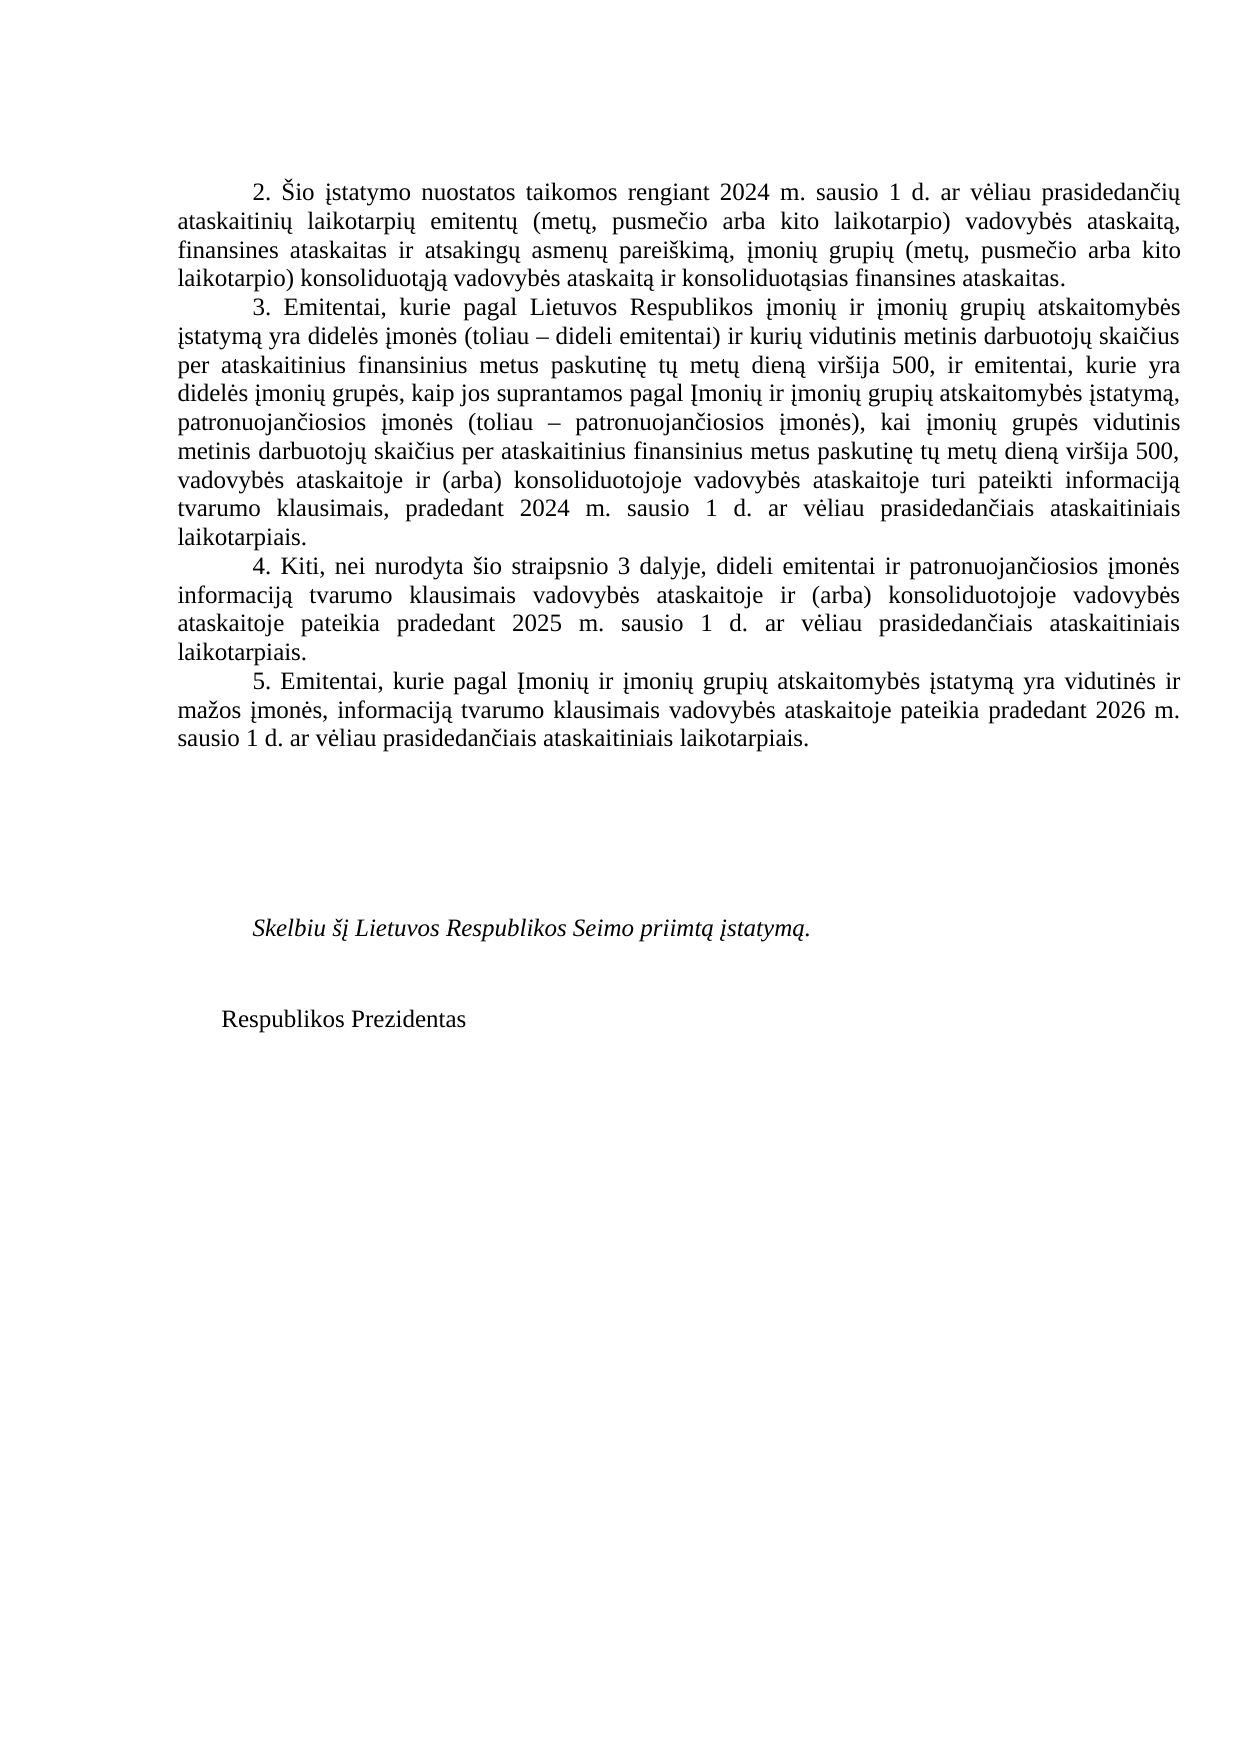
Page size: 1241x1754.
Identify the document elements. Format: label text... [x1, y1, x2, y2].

text Respublikos Prezidentas [215, 1004, 1181, 1032]
text 5. Emitentai, kurie pagal Įmonių ir įmonių grupių atskaitomybės įstatymą yra vidutinės ir mažos įmonės, informaciją tvarumo klausimais vadovybės ataskaitoje pateikia pradedant 2026 m. sausio 1 d. ar vėliau prasidedančiais ataskaitiniais laikotarpiais. [177, 666, 1181, 752]
text 4. Kiti, nei nurodyta šio straipsnio 3 dalyje, dideli emitentai ir patronuojančiosios įmonės informaciją tvarumo klausimais vadovybės ataskaitoje ir (arba) konsoliduotojoje vadovybės ataskaitoje pateikia pradedant 2025 m. sausio 1 d. ar vėliau prasidedančiais ataskaitiniais laikotarpiais. [177, 551, 1181, 666]
text 3. Emitentai, kurie pagal Lietuvos Respublikos įmonių ir įmonių grupių atskaitomybės įstatymą yra didelės įmonės (toliau – dideli emitentai) ir kurių vidutinis metinis darbuotojų skaičius per ataskaitinius finansinius metus paskutinę tų metų dieną viršija 500, ir emitentai, kurie yra didelės įmonių grupės, kaip jos suprantamos pagal Įmonių ir įmonių grupių atskaitomybės įstatymą, patronuojančiosios įmonės (toliau – patronuojančiosios įmonės), kai įmonių grupės vidutinis metinis darbuotojų skaičius per ataskaitinius finansinius metus paskutinę tų metų dieną viršija 500, vadovybės ataskaitoje ir (arba) konsoliduotojoje vadovybės ataskaitoje turi pateikti informaciją tvarumo klausimais, pradedant 2024 m. sausio 1 d. ar vėliau prasidedančiais ataskaitiniais laikotarpiais. [177, 292, 1181, 551]
text 2. Šio įstatymo nuostatos taikomos rengiant 2024 m. sausio 1 d. ar vėliau prasidedančių ataskaitinių laikotarpių emitentų (metų, pusmečio arba kito laikotarpio) vadovybės ataskaitą, finansines ataskaitas ir atsakingų asmenų pareiškimą, įmonių grupių (metų, pusmečio arba kito laikotarpio) konsoliduotąją vadovybės ataskaitą ir konsoliduotąsias finansines ataskaitas. [177, 177, 1181, 292]
text Skelbiu šį Lietuvos Respublikos Seimo priimtą įstatymą. [177, 913, 1181, 941]
